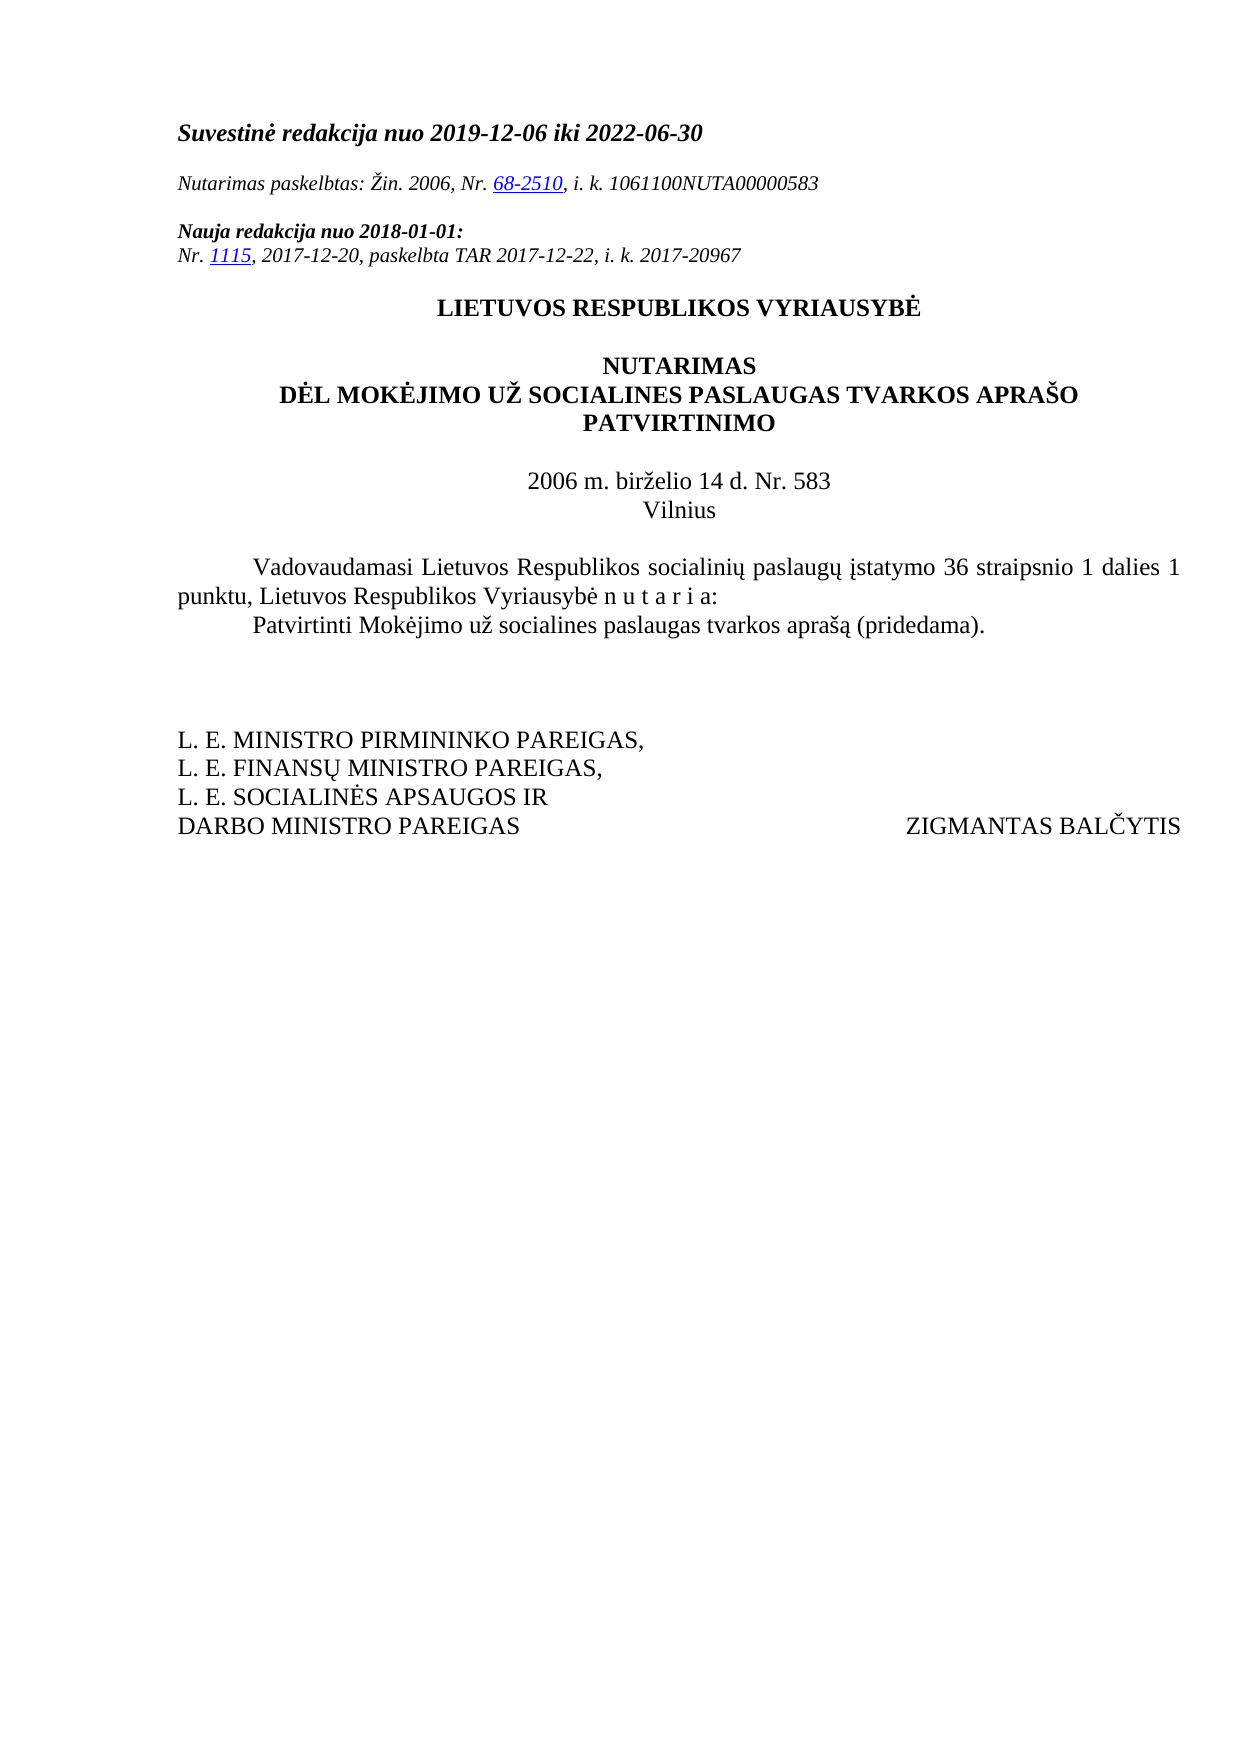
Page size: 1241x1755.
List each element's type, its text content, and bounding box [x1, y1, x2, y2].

text darbo ministro pareigas Zigmantas Balčytis [177, 811, 1181, 840]
text NUTARIMAS [177, 351, 1181, 380]
text Nauja redakcija nuo 2018-01-01: [177, 219, 1181, 243]
text Nutarimas paskelbtas: Žin. 2006, Nr. 68-2510, i. k. 1061100NUTA00000583 [177, 171, 1181, 195]
text l. e. finansų ministro pareigas, [177, 753, 1181, 782]
text PATVIRTINIMO [177, 408, 1181, 437]
text LIETUVOS RESPUBLIKOS VYRIAUSYBĖ [177, 293, 1181, 322]
text Suvestinė redakcija nuo 2019-12-06 iki 2022-06-30 [177, 118, 1181, 147]
text Patvirtinti Mokėjimo už socialines paslaugas tvarkos aprašą (pridedama). [177, 610, 1181, 638]
text l. e. socialinės apsaugos ir [177, 782, 1181, 811]
text Vadovaudamasi Lietuvos Respublikos socialinių paslaugų įstatymo 36 straipsnio 1 dalies 1 punktu, Lietuvos Respublikos Vyriausybė n u t a r i a: [177, 552, 1181, 610]
text Vilnius [177, 495, 1181, 523]
text DĖL MOKĖJIMO UŽ SOCIALINES PASLAUGAS TVARKOS APRAŠO [177, 380, 1181, 408]
text L. e. Ministro Pirmininko pareigas, [177, 725, 1181, 753]
text Nr. 1115, 2017-12-20, paskelbta TAR 2017-12-22, i. k. 2017-20967 [177, 243, 1181, 267]
text 2006 m. birželio 14 d. Nr. 583 [177, 466, 1181, 495]
